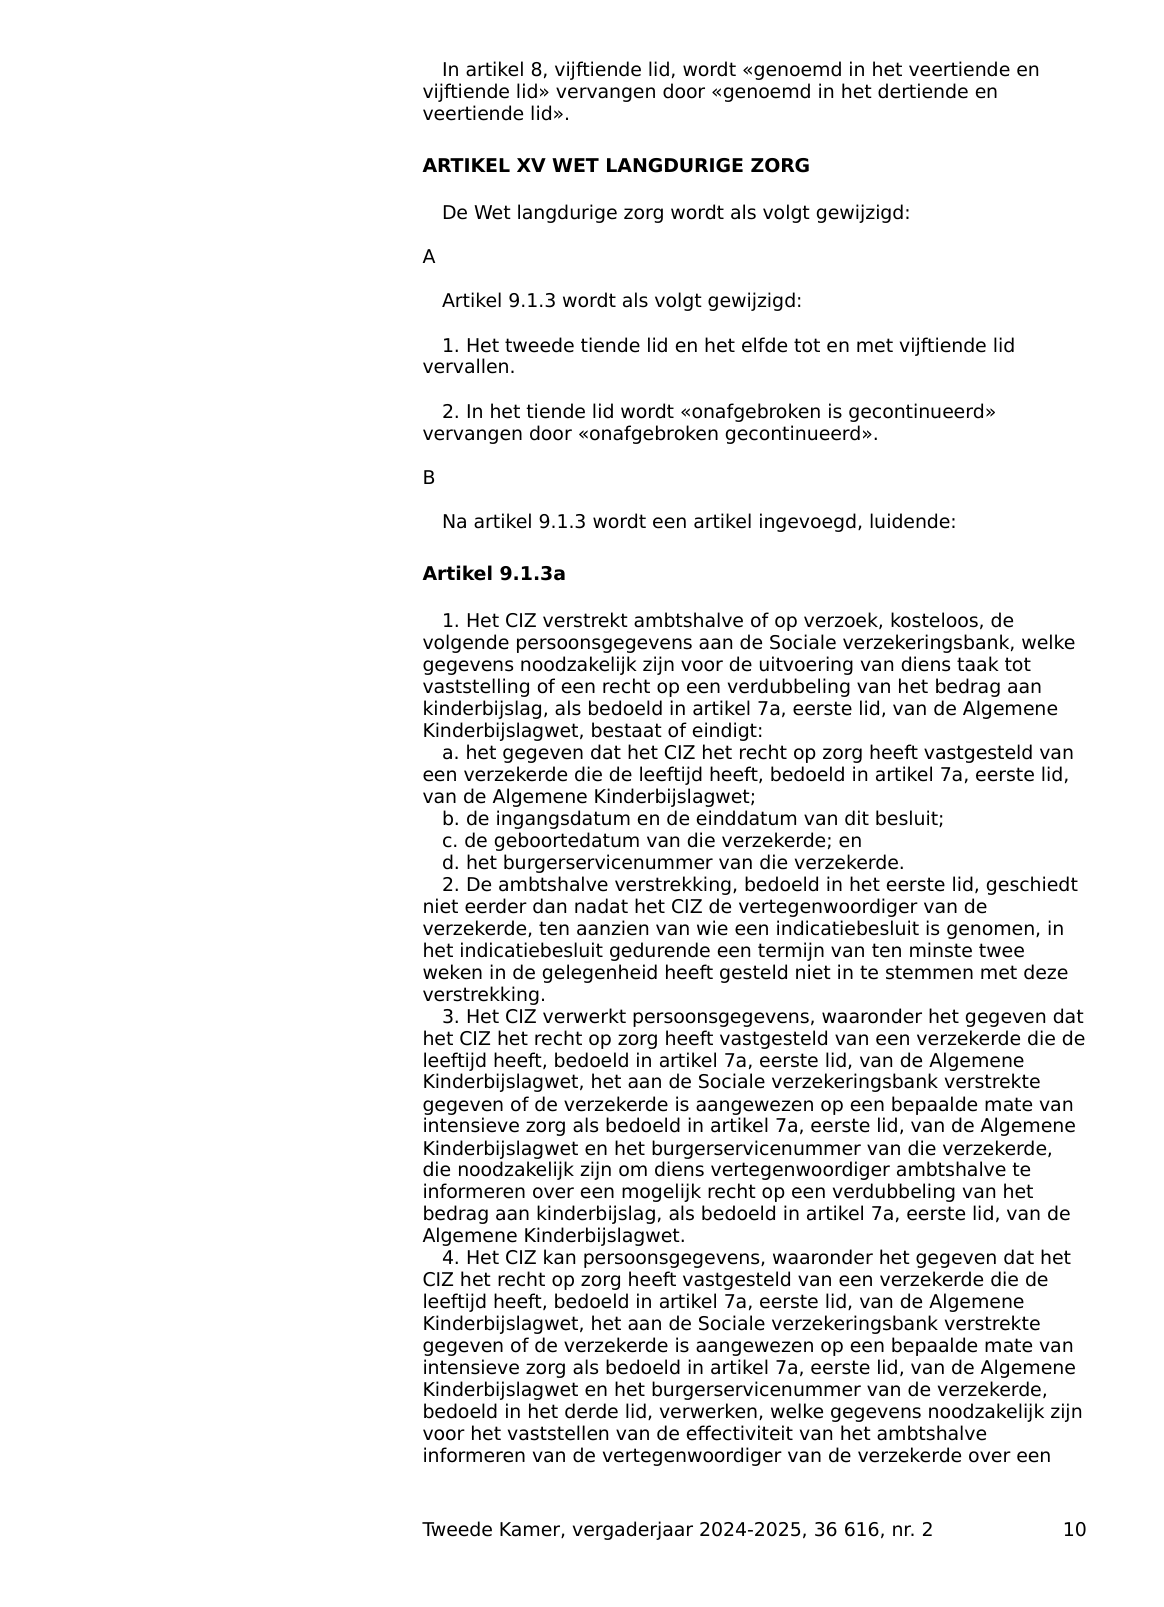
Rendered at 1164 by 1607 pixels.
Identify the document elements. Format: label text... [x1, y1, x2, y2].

text d. het burgerservicenummer van die verzekerde. [422, 852, 1087, 874]
subtitle ARTIKEL XV WET LANGDURIGE ZORG [422, 155, 1087, 177]
text 2. De ambtshalve verstrekking, bedoeld in het eerste lid, geschiedt niet eerder dan nadat het CIZ de vertegenwoordiger van de verzekerde, ten aanzien van wie een indicatiebesluit is genomen, in het indicatiebesluit gedurende een termijn van ten minste twee weken in de gelegenheid heeft gesteld niet in te stemmen met deze verstrekking. [422, 874, 1087, 1006]
text 2. In het tiende lid wordt «onafgebroken is gecontinueerd» vervangen door «onafgebroken gecontinueerd». [422, 401, 1087, 444]
text a. het gegeven dat het CIZ het recht op zorg heeft vastgesteld van een verzekerde die de leeftijd heeft, bedoeld in artikel 7a, eerste lid, van de Algemene Kinderbijslagwet; [422, 742, 1087, 808]
text b. de ingangsdatum en de einddatum van dit besluit; [422, 808, 1087, 830]
text A [422, 246, 1087, 268]
text 3. Het CIZ verwerkt persoonsgegevens, waaronder het gegeven dat het CIZ het recht op zorg heeft vastgesteld van een verzekerde die de leeftijd heeft, bedoeld in artikel 7a, eerste lid, van de Algemene Kinderbijslagwet, het aan de Sociale verzekeringsbank verstrekte gegeven of de verzekerde is aangewezen op een bepaalde mate van intensieve zorg als bedoeld in artikel 7a, eerste lid, van de Algemene Kinderbijslagwet en het burgerservicenummer van die verzekerde, die noodzakelijk zijn om diens vertegenwoordiger ambtshalve te informeren over een mogelijk recht op een verdubbeling van het bedrag aan kinderbijslag, als bedoeld in artikel 7a, eerste lid, van de Algemene Kinderbijslagwet. [422, 1006, 1087, 1247]
text In artikel 8, vijftiende lid, wordt «genoemd in het veertiende en vijftiende lid» vervangen door «genoemd in het dertiende en veertiende lid». [422, 59, 1087, 125]
text 1. Het CIZ verstrekt ambtshalve of op verzoek, kosteloos, de volgende persoonsgegevens aan de Sociale verzekeringsbank, welke gegevens noodzakelijk zijn voor de uitvoering van diens taak tot vaststelling of een recht op een verdubbeling van het bedrag aan kinderbijslag, als bedoeld in artikel 7a, eerste lid, van de Algemene Kinderbijslagwet, bestaat of eindigt: [422, 610, 1087, 742]
text 1. Het tweede tiende lid en het elfde tot en met vijftiende lid vervallen. [422, 334, 1087, 378]
text B [422, 467, 1087, 489]
text Artikel 9.1.3 wordt als volgt gewijzigd: [422, 290, 1087, 312]
text 4. Het CIZ kan persoonsgegevens, waaronder het gegeven dat het CIZ het recht op zorg heeft vastgesteld van een verzekerde die de leeftijd heeft, bedoeld in artikel 7a, eerste lid, van de Algemene Kinderbijslagwet, het aan de Sociale verzekeringsbank verstrekte gegeven of de verzekerde is aangewezen op een bepaalde mate van intensieve zorg als bedoeld in artikel 7a, eerste lid, van de Algemene Kinderbijslagwet en het burgerservicenummer van de verzekerde, bedoeld in het derde lid, verwerken, welke gegevens noodzakelijk zijn voor het vaststellen van de effectiviteit van het ambtshalve informeren van de vertegenwoordiger van de verzekerde over een [422, 1247, 1087, 1467]
text c. de geboortedatum van die verzekerde; en [422, 830, 1087, 852]
subtitle Artikel 9.1.3a [422, 563, 1087, 585]
text De Wet langdurige zorg wordt als volgt gewijzigd: [422, 202, 1087, 224]
text Na artikel 9.1.3 wordt een artikel ingevoegd, luidende: [422, 511, 1087, 533]
